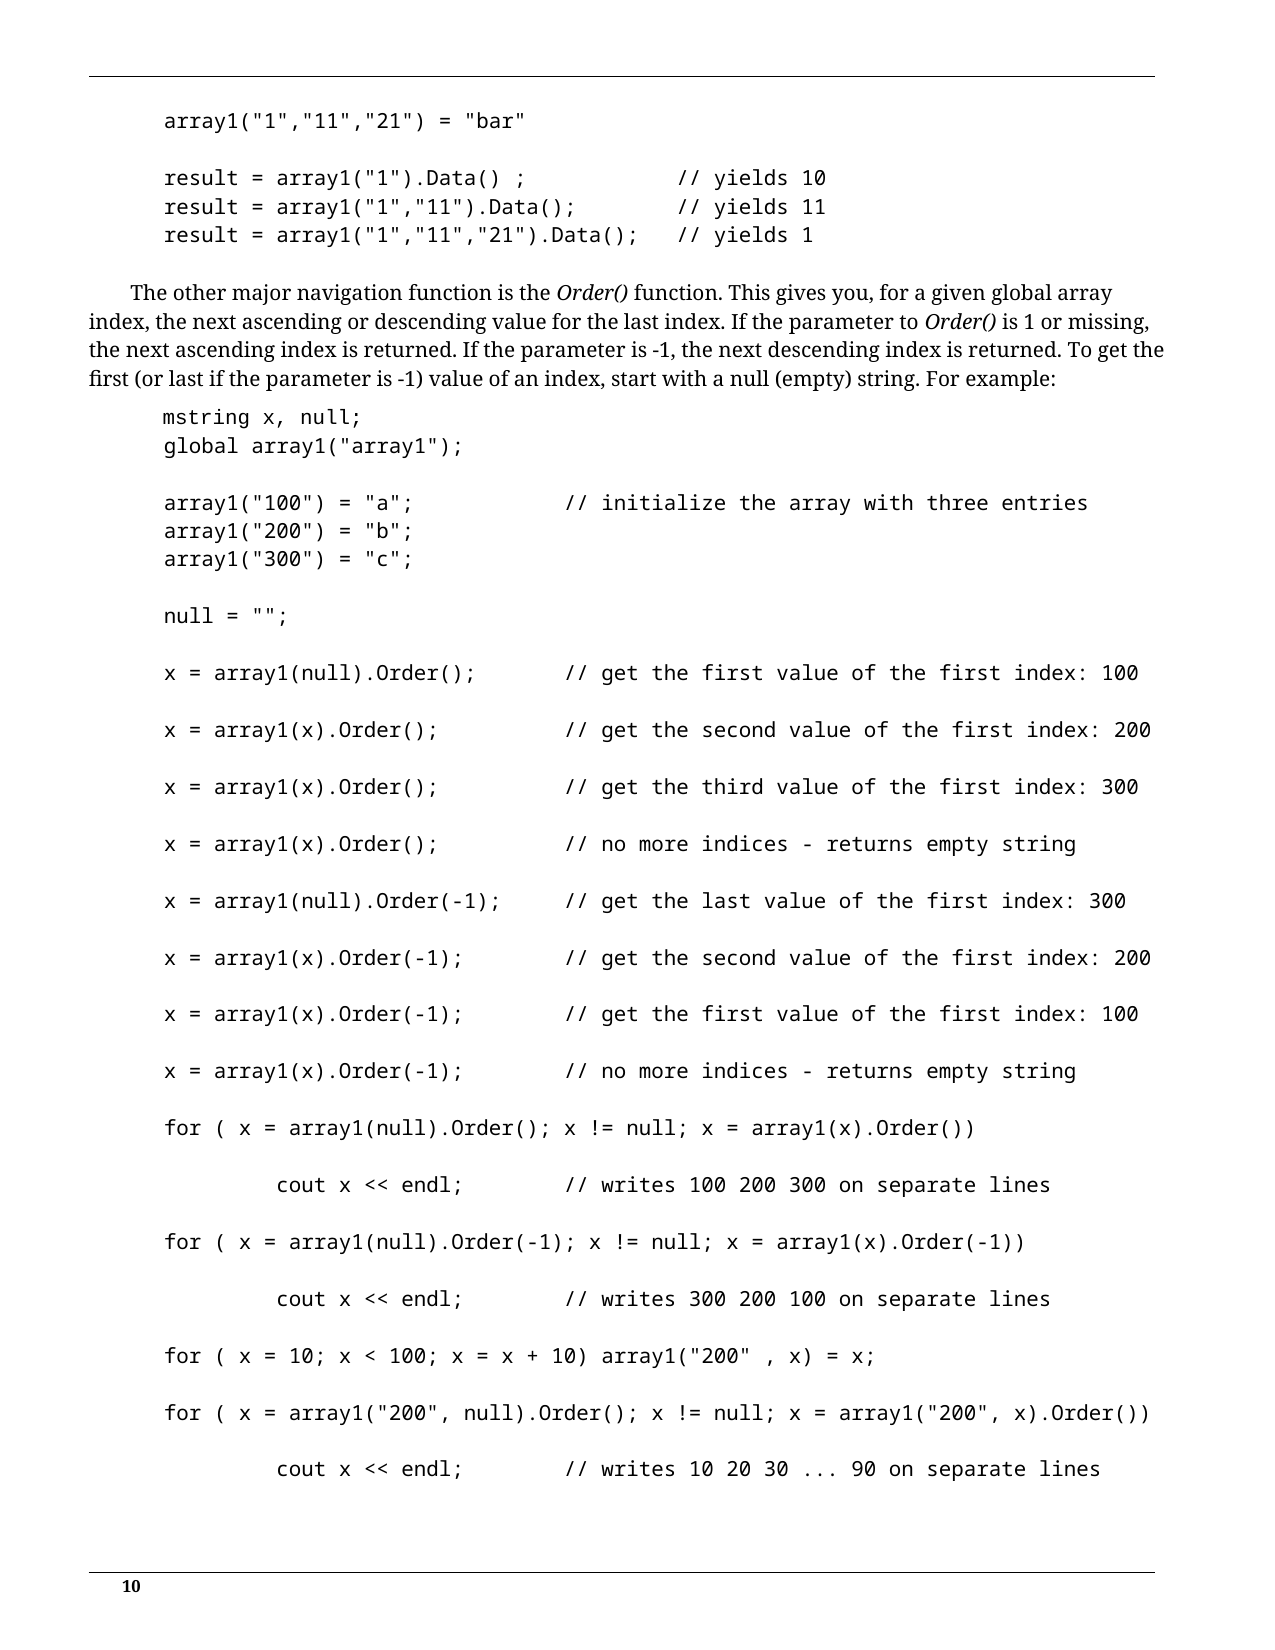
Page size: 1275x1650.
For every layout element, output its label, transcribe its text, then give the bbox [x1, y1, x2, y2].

text null = ""; [88, 601, 1170, 630]
text for ( x = 10; x < 100; x = x + 10) array1("200" , x) = x; [88, 1341, 1170, 1369]
text for ( x = array1("200", null).Order(); x != null; x = array1("200", x).Order()) [88, 1398, 1170, 1426]
text cout x << endl; // writes 10 20 30 ... 90 on separate lines [88, 1454, 1170, 1483]
text x = array1(null).Order(); // get the first value of the first index: 100 [88, 658, 1170, 687]
text for ( x = array1(null).Order(); x != null; x = array1(x).Order()) [88, 1113, 1170, 1142]
text result = array1("1").Data() ; // yields 10 [88, 163, 1170, 192]
text x = array1(x).Order(); // get the third value of the first index: 300 [88, 772, 1170, 800]
text array1("300") = "c"; [88, 544, 1170, 573]
text result = array1("1","11").Data(); // yields 11 [88, 192, 1170, 220]
text x = array1(x).Order(); // get the second value of the first index: 200 [88, 715, 1170, 743]
text for ( x = array1(null).Order(-1); x != null; x = array1(x).Order(-1)) [88, 1227, 1170, 1255]
text array1("1","11","21") = "bar" [88, 107, 1170, 135]
text result = array1("1","11","21").Data(); // yields 1 [88, 220, 1170, 249]
text x = array1(x).Order(); // no more indices - returns empty string [88, 829, 1170, 857]
text mstring x, null; [88, 407, 1155, 431]
text cout x << endl; // writes 100 200 300 on separate lines [88, 1170, 1170, 1198]
text The other major navigation function is the Order() function. This gives you, for a given global array index, the next ascending or descending value for the last index. If the parameter to Order() is 1 or missing, the next ascending index is returned. If the parameter is -1, the next descending index is returned. To get the first (or last if the parameter is -1) value of an index, start with a null (empty) string. For example: [88, 278, 1170, 392]
text x = array1(null).Order(-1); // get the last value of the first index: 300 [88, 886, 1170, 914]
text array1("200") = "b"; [88, 516, 1170, 544]
text x = array1(x).Order(-1); // get the second value of the first index: 200 [88, 943, 1170, 971]
text global array1("array1"); [88, 431, 1170, 459]
text x = array1(x).Order(-1); // get the first value of the first index: 100 [88, 999, 1170, 1028]
text x = array1(x).Order(-1); // no more indices - returns empty string [88, 1056, 1170, 1085]
text cout x << endl; // writes 300 200 100 on separate lines [88, 1284, 1170, 1312]
text array1("100") = "a"; // initialize the array with three entries [88, 488, 1170, 516]
